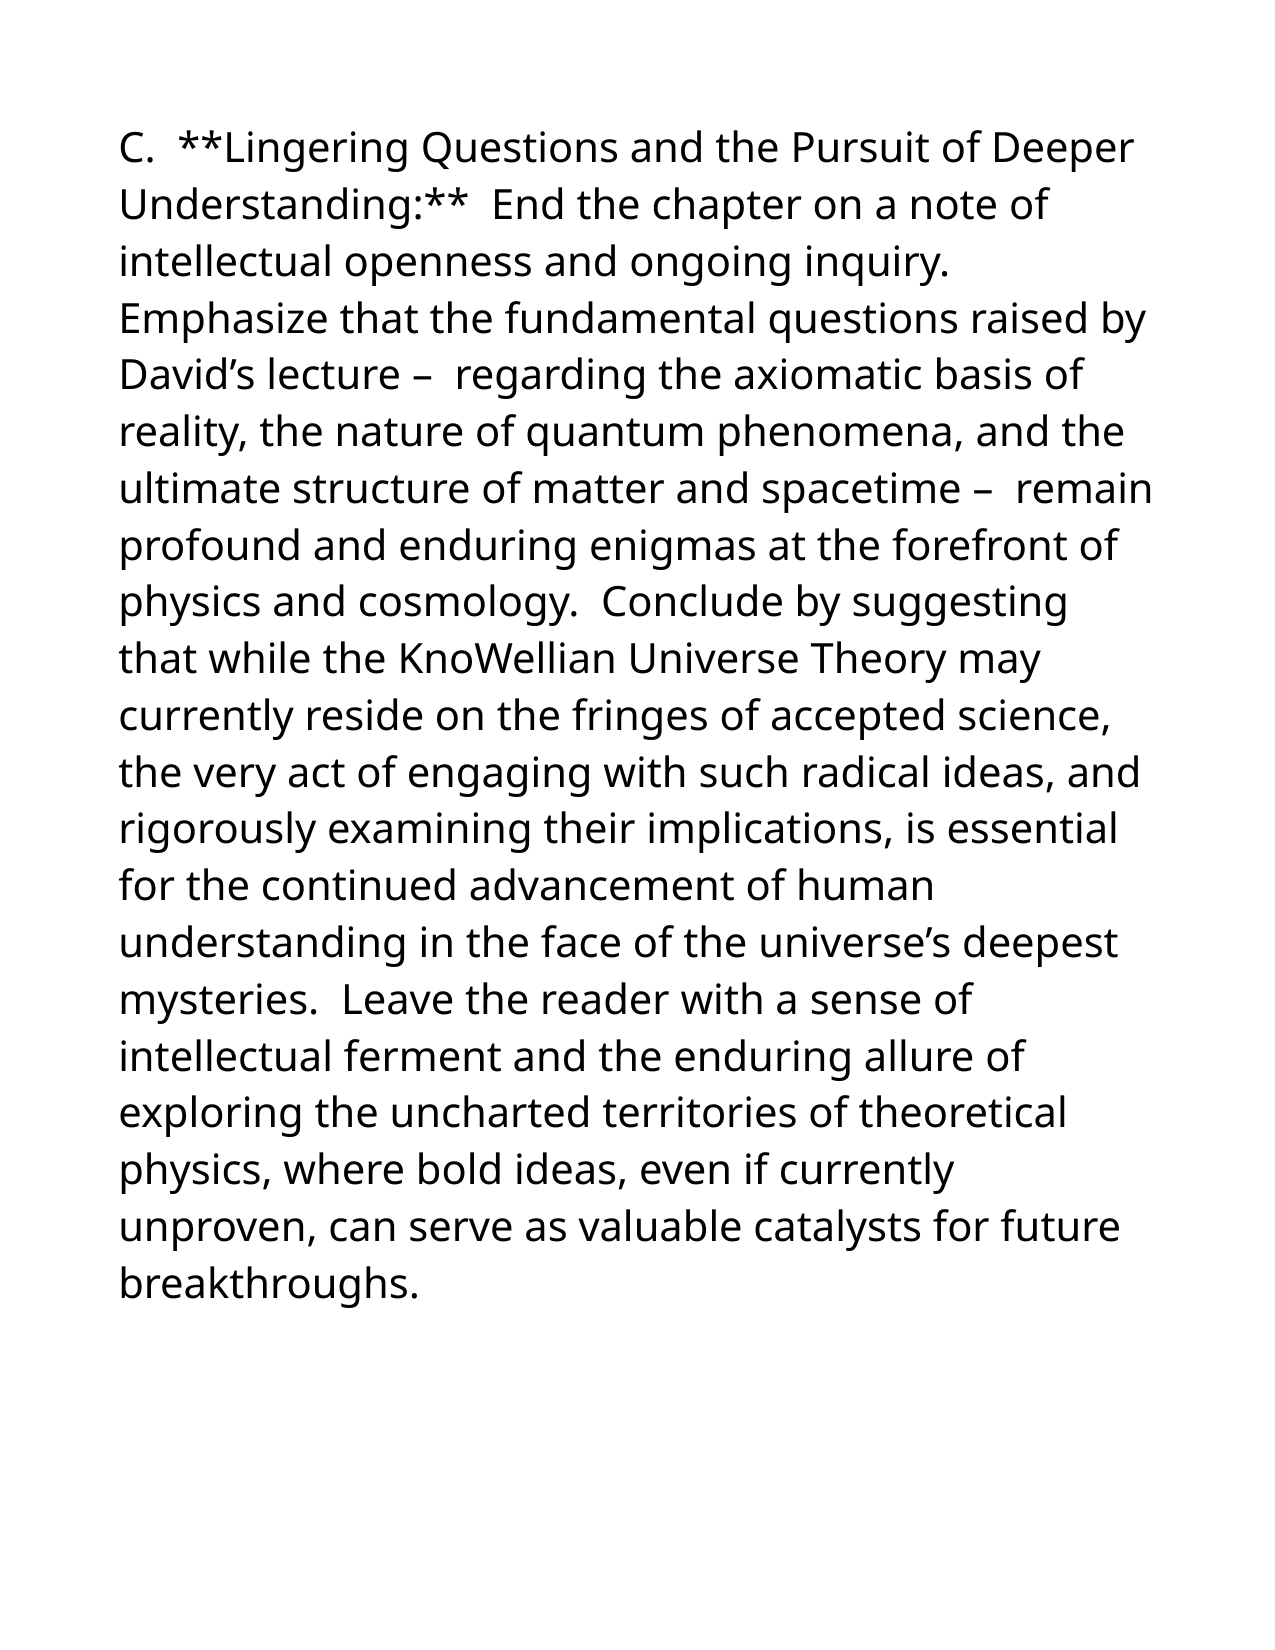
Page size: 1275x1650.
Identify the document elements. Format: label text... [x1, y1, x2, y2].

text C. **Lingering Questions and the Pursuit of Deeper Understanding:** End the chapter on a note of intellectual openness and ongoing inquiry. Emphasize that the fundamental questions raised by David’s lecture – regarding the axiomatic basis of reality, the nature of quantum phenomena, and the ultimate structure of matter and spacetime – remain profound and enduring enigmas at the forefront of physics and cosmology. Conclude by suggesting that while the KnoWellian Universe Theory may currently reside on the fringes of accepted science, the very act of engaging with such radical ideas, and rigorously examining their implications, is essential for the continued advancement of human understanding in the face of the universe’s deepest mysteries. Leave the reader with a sense of intellectual ferment and the enduring allure of exploring the uncharted territories of theoretical physics, where bold ideas, even if currently unproven, can serve as valuable catalysts for future breakthroughs. [118, 118, 1157, 1310]
